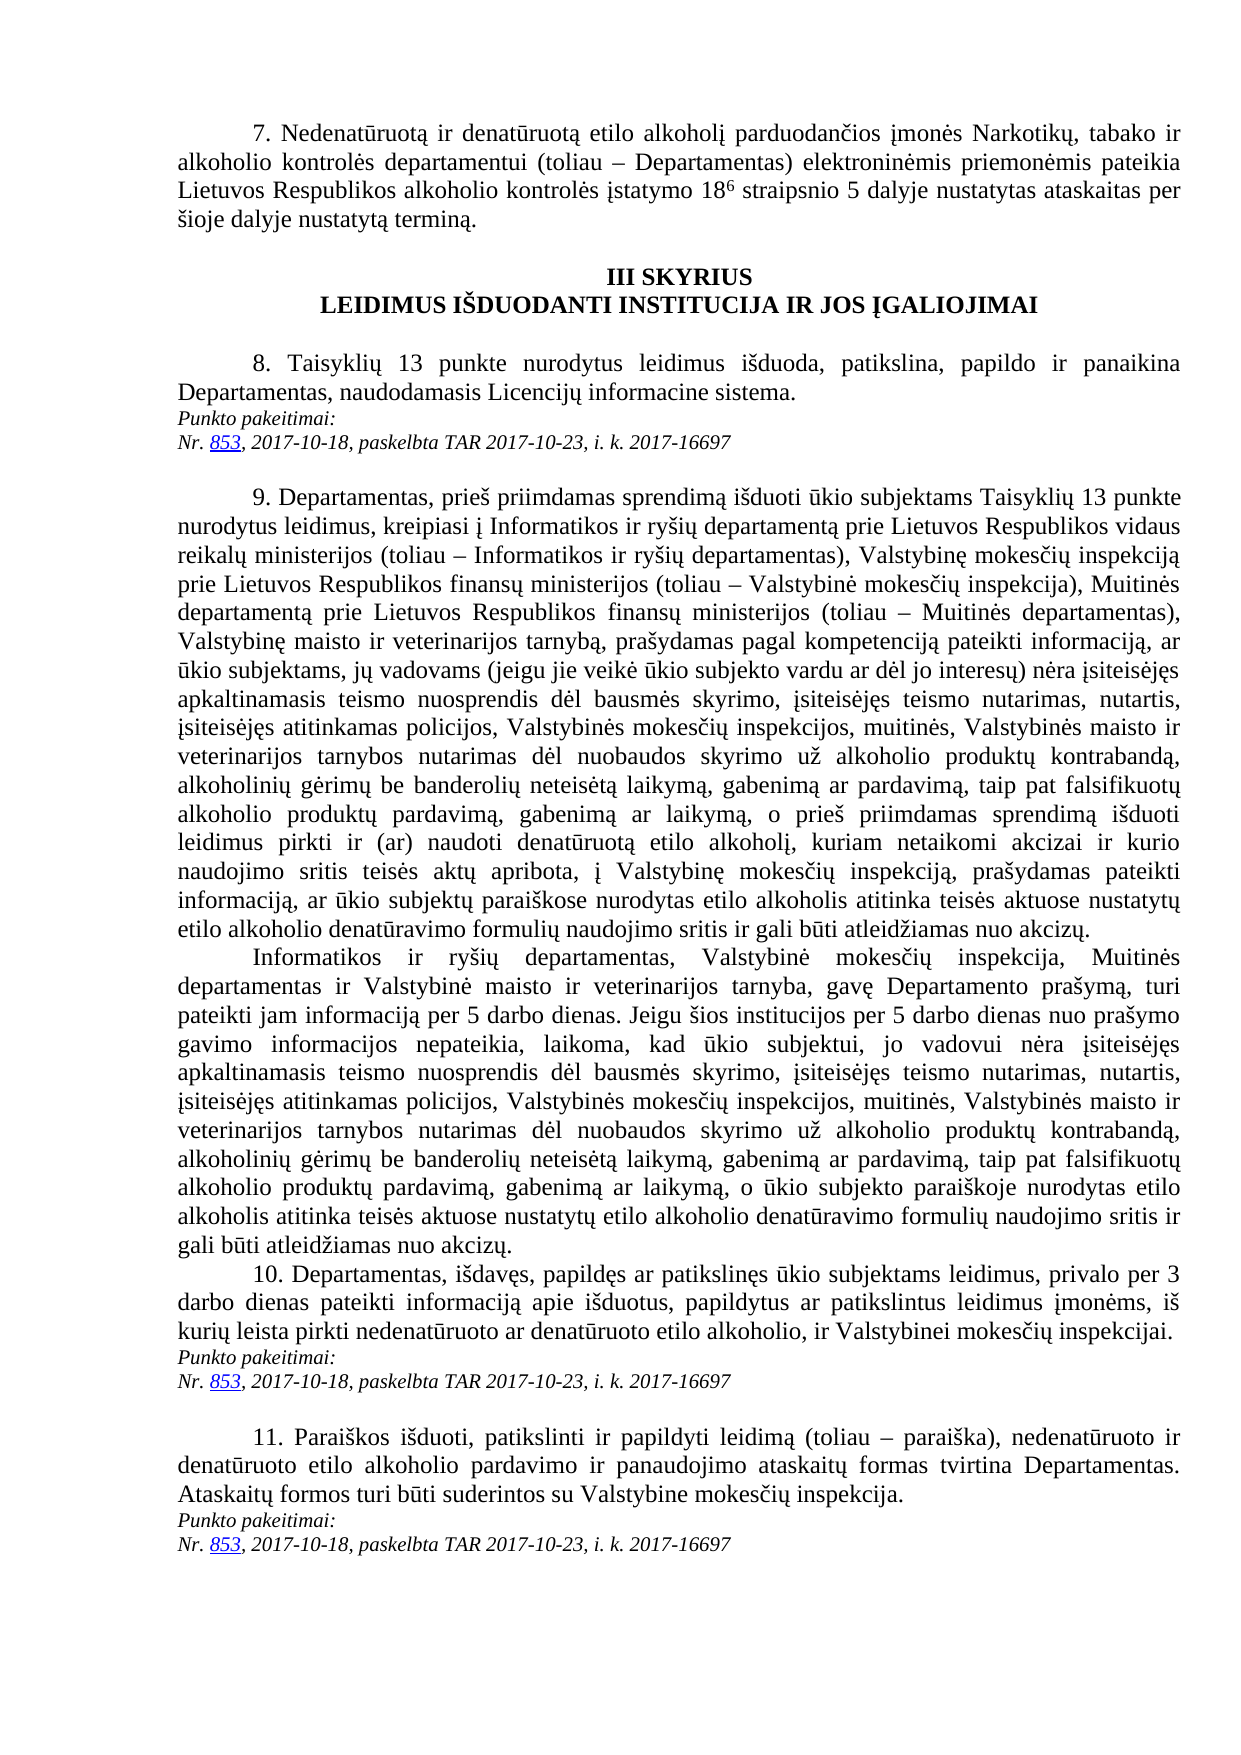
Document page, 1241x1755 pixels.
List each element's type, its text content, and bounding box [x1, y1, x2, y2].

text 11. Paraiškos išduoti, patikslinti ir papildyti leidimą (toliau – paraiška), nedenatūruoto ir denatūruoto etilo alkoholio pardavimo ir panaudojimo ataskaitų formas tvirtina Departamentas. Ataskaitų formos turi būti suderintos su Valstybine mokesčių inspekcija. [177, 1422, 1181, 1508]
text 7. Nedenatūruotą ir denatūruotą etilo alkoholį parduodančios įmonės Narkotikų, tabako ir alkoholio kontrolės departamentui (toliau – Departamentas) elektroninėmis priemonėmis pateikia Lietuvos Respublikos alkoholio kontrolės įstatymo 186 straipsnio 5 dalyje nustatytas ataskaitas per šioje dalyje nustatytą terminą. [177, 118, 1181, 233]
text 9. Departamentas, prieš priimdamas sprendimą išduoti ūkio subjektams Taisyklių 13 punkte nurodytus leidimus, kreipiasi į Informatikos ir ryšių departamentą prie Lietuvos Respublikos vidaus reikalų ministerijos (toliau – Informatikos ir ryšių departamentas), Valstybinę mokesčių inspekciją prie Lietuvos Respublikos finansų ministerijos (toliau – Valstybinė mokesčių inspekcija), Muitinės departamentą prie Lietuvos Respublikos finansų ministerijos (toliau – Muitinės departamentas), Valstybinę maisto ir veterinarijos tarnybą, prašydamas pagal kompetenciją pateikti informaciją, ar ūkio subjektams, jų vadovams (jeigu jie veikė ūkio subjekto vardu ar dėl jo interesų) nėra įsiteisėjęs apkaltinamasis teismo nuosprendis dėl bausmės skyrimo, įsiteisėjęs teismo nutarimas, nutartis, įsiteisėjęs atitinkamas policijos, Valstybinės mokesčių inspekcijos, muitinės, Valstybinės maisto ir veterinarijos tarnybos nutarimas dėl nuobaudos skyrimo už alkoholio produktų kontrabandą, alkoholinių gėrimų be banderolių neteisėtą laikymą, gabenimą ar pardavimą, taip pat falsifikuotų alkoholio produktų pardavimą, gabenimą ar laikymą, o prieš priimdamas sprendimą išduoti leidimus pirkti ir (ar) naudoti denatūruotą etilo alkoholį, kuriam netaikomi akcizai ir kurio naudojimo sritis teisės aktų apribota, į Valstybinę mokesčių inspekciją, prašydamas pateikti informaciją, ar ūkio subjektų paraiškose nurodytas etilo alkoholis atitinka teisės aktuose nustatytų etilo alkoholio denatūravimo formulių naudojimo sritis ir gali būti atleidžiamas nuo akcizų. [177, 482, 1181, 942]
text LEIDIMUS IŠDUODANTI INSTITUCIJA IR JOS ĮGALIOJIMAI [177, 291, 1181, 319]
text Nr. 853, 2017-10-18, paskelbta TAR 2017-10-23, i. k. 2017-16697 [177, 1532, 1181, 1556]
text 10. Departamentas, išdavęs, papildęs ar patikslinęs ūkio subjektams leidimus, privalo per 3 darbo dienas pateikti informaciją apie išduotus, papildytus ar patikslintus leidimus įmonėms, iš kurių leista pirkti nedenatūruoto ar denatūruoto etilo alkoholio, ir Valstybinei mokesčių inspekcijai. [177, 1259, 1181, 1345]
text Punkto pakeitimai: [177, 1508, 1181, 1532]
text Informatikos ir ryšių departamentas, Valstybinė mokesčių inspekcija, Muitinės departamentas ir Valstybinė maisto ir veterinarijos tarnyba, gavę Departamento prašymą, turi pateikti jam informaciją per 5 darbo dienas. Jeigu šios institucijos per 5 darbo dienas nuo prašymo gavimo informacijos nepateikia, laikoma, kad ūkio subjektui, jo vadovui nėra įsiteisėjęs apkaltinamasis teismo nuosprendis dėl bausmės skyrimo, įsiteisėjęs teismo nutarimas, nutartis, įsiteisėjęs atitinkamas policijos, Valstybinės mokesčių inspekcijos, muitinės, Valstybinės maisto ir veterinarijos tarnybos nutarimas dėl nuobaudos skyrimo už alkoholio produktų kontrabandą, alkoholinių gėrimų be banderolių neteisėtą laikymą, gabenimą ar pardavimą, taip pat falsifikuotų alkoholio produktų pardavimą, gabenimą ar laikymą, o ūkio subjekto paraiškoje nurodytas etilo alkoholis atitinka teisės aktuose nustatytų etilo alkoholio denatūravimo formulių naudojimo sritis ir gali būti atleidžiamas nuo akcizų. [177, 942, 1181, 1259]
text III SKYRIUS [177, 262, 1181, 291]
text Nr. 853, 2017-10-18, paskelbta TAR 2017-10-23, i. k. 2017-16697 [177, 1369, 1181, 1393]
text Nr. 853, 2017-10-18, paskelbta TAR 2017-10-23, i. k. 2017-16697 [177, 430, 1181, 454]
text Punkto pakeitimai: [177, 1345, 1181, 1369]
text 8. Taisyklių 13 punkte nurodytus leidimus išduoda, patikslina, papildo ir panaikina Departamentas, naudodamasis Licencijų informacine sistema. [177, 348, 1181, 406]
text Punkto pakeitimai: [177, 406, 1181, 430]
